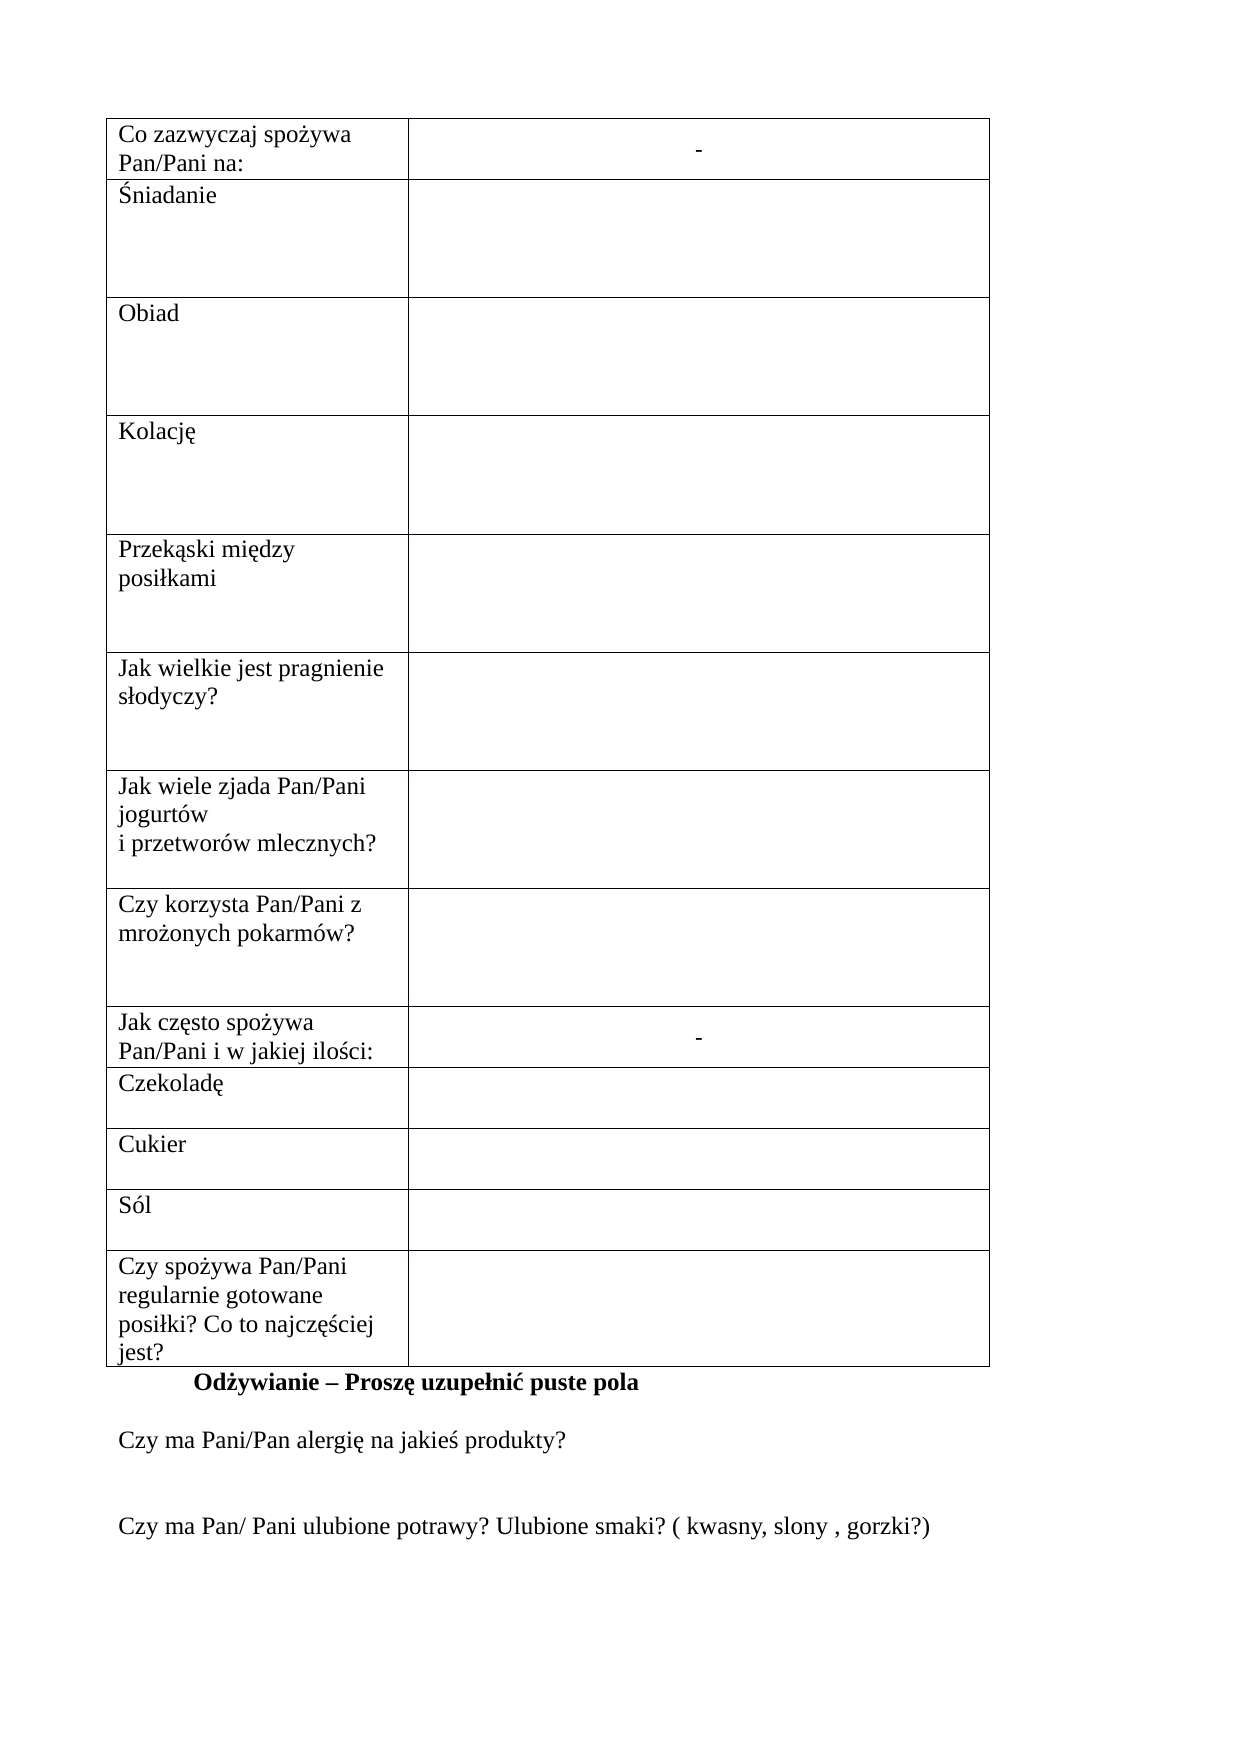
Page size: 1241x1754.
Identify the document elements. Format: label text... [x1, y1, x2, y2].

text Czy ma Pani/Pan alergię na jakieś produkty? [118, 1425, 1122, 1453]
table_cell [409, 653, 989, 770]
table_cell [409, 535, 989, 652]
table_cell [409, 1190, 989, 1250]
table_cell Czy spożywa Pan/Pani regularnie gotowane posiłki? Co to najczęściej jest? [107, 1251, 408, 1366]
table_cell [409, 416, 989, 533]
table_cell Sól [107, 1190, 408, 1250]
table_cell Czekoladę [107, 1068, 408, 1128]
table_cell [409, 1129, 989, 1189]
table_cell [409, 180, 989, 297]
table_cell [409, 771, 989, 888]
table_cell [409, 1068, 989, 1128]
table_cell - [409, 1007, 989, 1067]
table_cell [409, 298, 989, 415]
table_cell [409, 889, 989, 1006]
table_cell Kolację [107, 416, 408, 533]
table_cell Jak często spożywa Pan/Pani i w jakiej ilości: [107, 1007, 408, 1067]
table_cell Śniadanie [107, 180, 408, 297]
table_header - [409, 119, 989, 179]
table_cell Czy korzysta Pan/Pani z mrożonych pokarmów? [107, 889, 408, 1006]
table_cell Jak wielkie jest pragnienie słodyczy? [107, 653, 408, 770]
table_cell [409, 1251, 989, 1366]
table_header Co zazwyczaj spożywa Pan/Pani na: [107, 119, 408, 179]
table_cell Jak wiele zjada Pan/Pani jogurtów i przetworów mlecznych? [107, 771, 408, 888]
table_cell Cukier [107, 1129, 408, 1189]
list Odżywianie – Proszę uzupełnić puste pola [156, 1367, 1122, 1396]
text Czy ma Pan/ Pani ulubione potrawy? Ulubione smaki? ( kwasny, slony , gorzki?) [118, 1511, 1122, 1540]
table_cell Przekąski między posiłkami [107, 535, 408, 652]
table_cell Obiad [107, 298, 408, 415]
